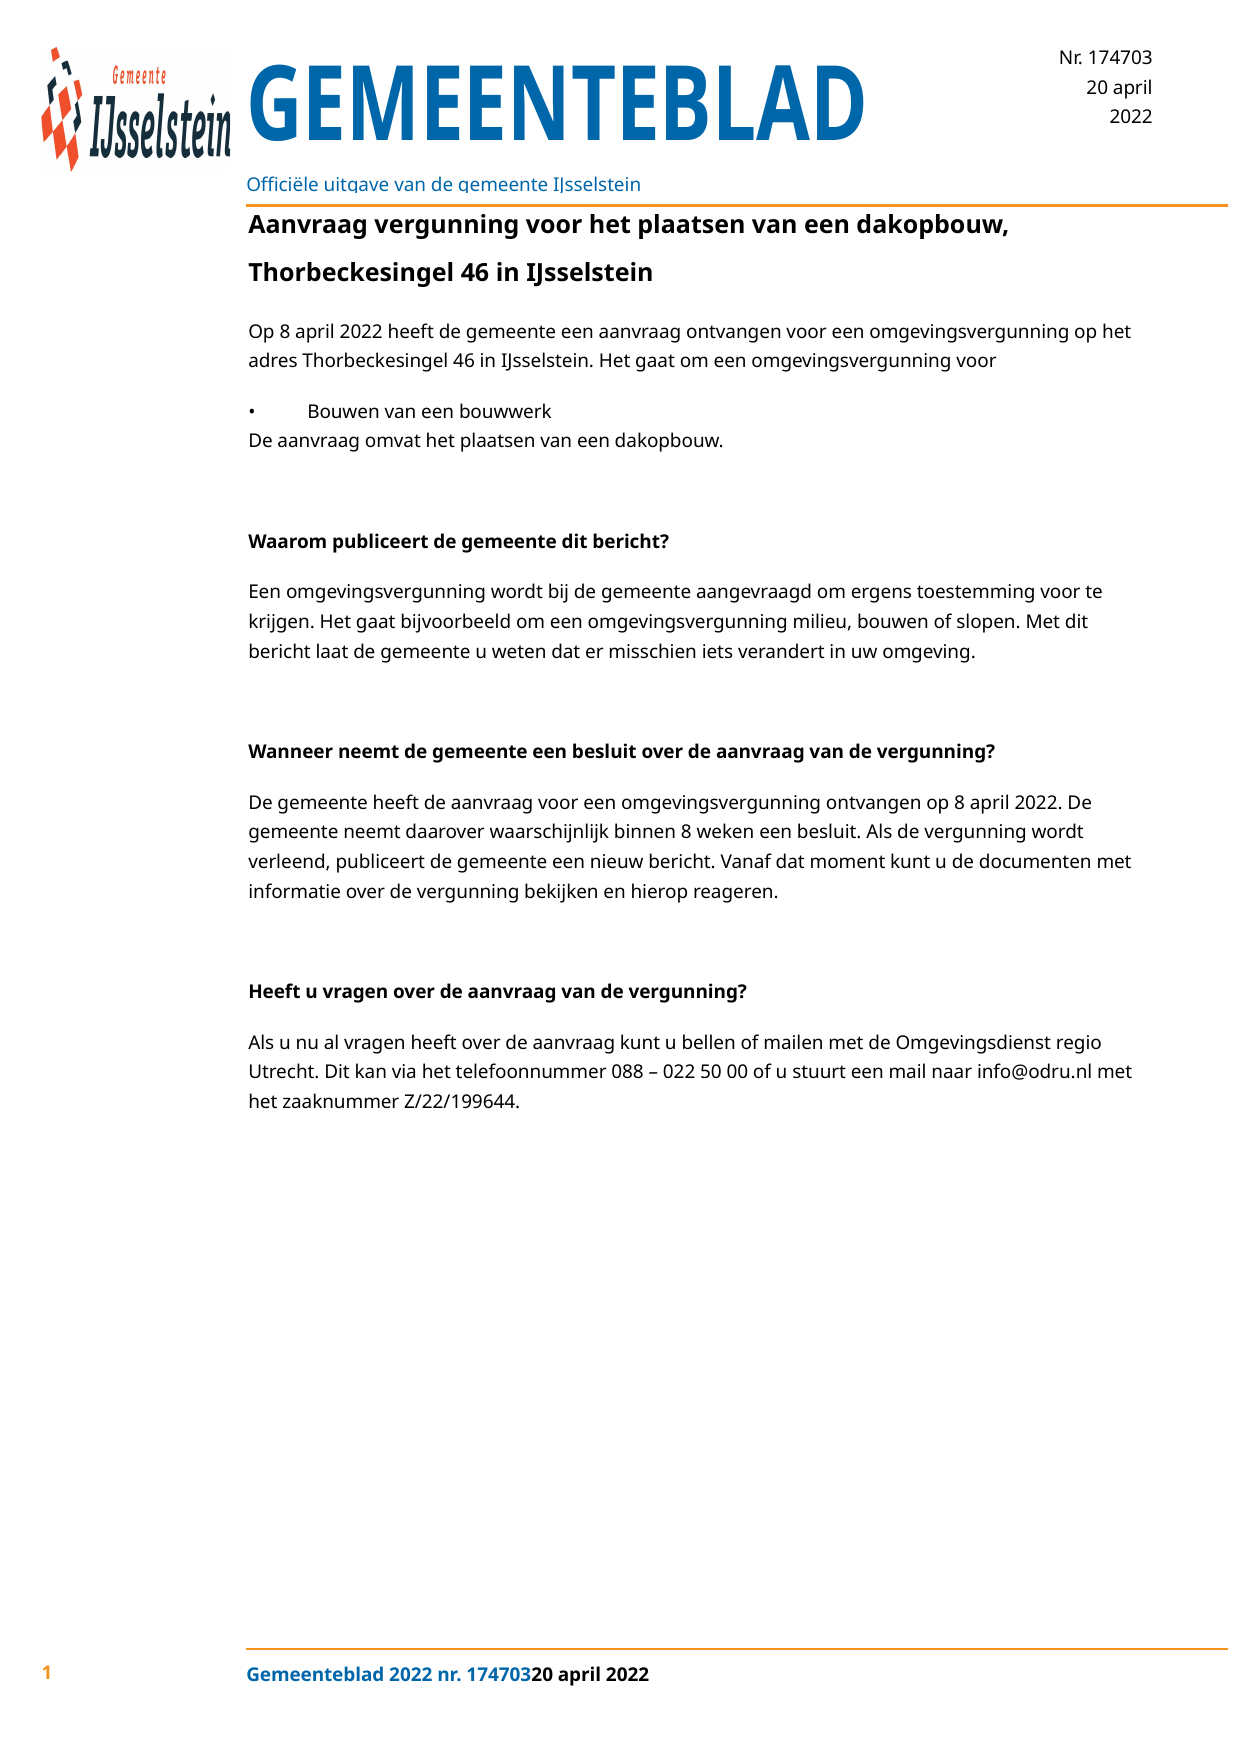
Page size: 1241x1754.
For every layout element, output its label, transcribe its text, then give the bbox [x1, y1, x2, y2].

list Bouwen van een bouwwerk [248, 398, 1152, 424]
text De aanvraag omvat het plaatsen van een dakopbouw. [248, 427, 1152, 453]
text Aanvraag vergunning voor het plaatsen van een dakopbouw, Thorbeckesingel 46 in IJsselstein [248, 207, 1152, 288]
text Waarom publiceert de gemeente dit bericht? [248, 528, 1152, 554]
text Een omgevingsvergunning wordt bij de gemeente aangevraagd om ergens toestemming voor te krijgen. Het gaat bijvoorbeeld om een omgevingsvergunning milieu, bouwen of slopen. Met dit bericht laat de gemeente u weten dat er misschien iets verandert in uw omgeving. [248, 579, 1152, 664]
text Op 8 april 2022 heeft de gemeente een aanvraag ontvangen voor een omgevingsvergunning op het adres Thorbeckesingel 46 in IJsselstein. Het gaat om een omgevingsvergunning voor [248, 318, 1152, 373]
text Heeft u vragen over de aanvraag van de vergunning? [248, 979, 1152, 1004]
picture [41, 47, 231, 172]
text Wanneer neemt de gemeente een besluit over de aanvraag van de vergunning? [248, 739, 1152, 764]
text Als u nu al vragen heeft over de aanvraag kunt u bellen of mailen met de Omgevingsdienst regio Utrecht. Dit kan via het telefoonnummer 088 – 022 50 00 of u stuurt een mail naar info@odru.nl met het zaaknummer Z/22/199644. [248, 1029, 1152, 1114]
text De gemeente heeft de aanvraag voor een omgevingsvergunning ontvangen op 8 april 2022. De gemeente neemt daarover waarschijnlijk binnen 8 weken een besluit. Als de vergunning wordt verleend, publiceert de gemeente een nieuw bericht. Vanaf dat moment kunt u de documenten met informatie over de vergunning bekijken en hierop reageren. [248, 789, 1152, 904]
